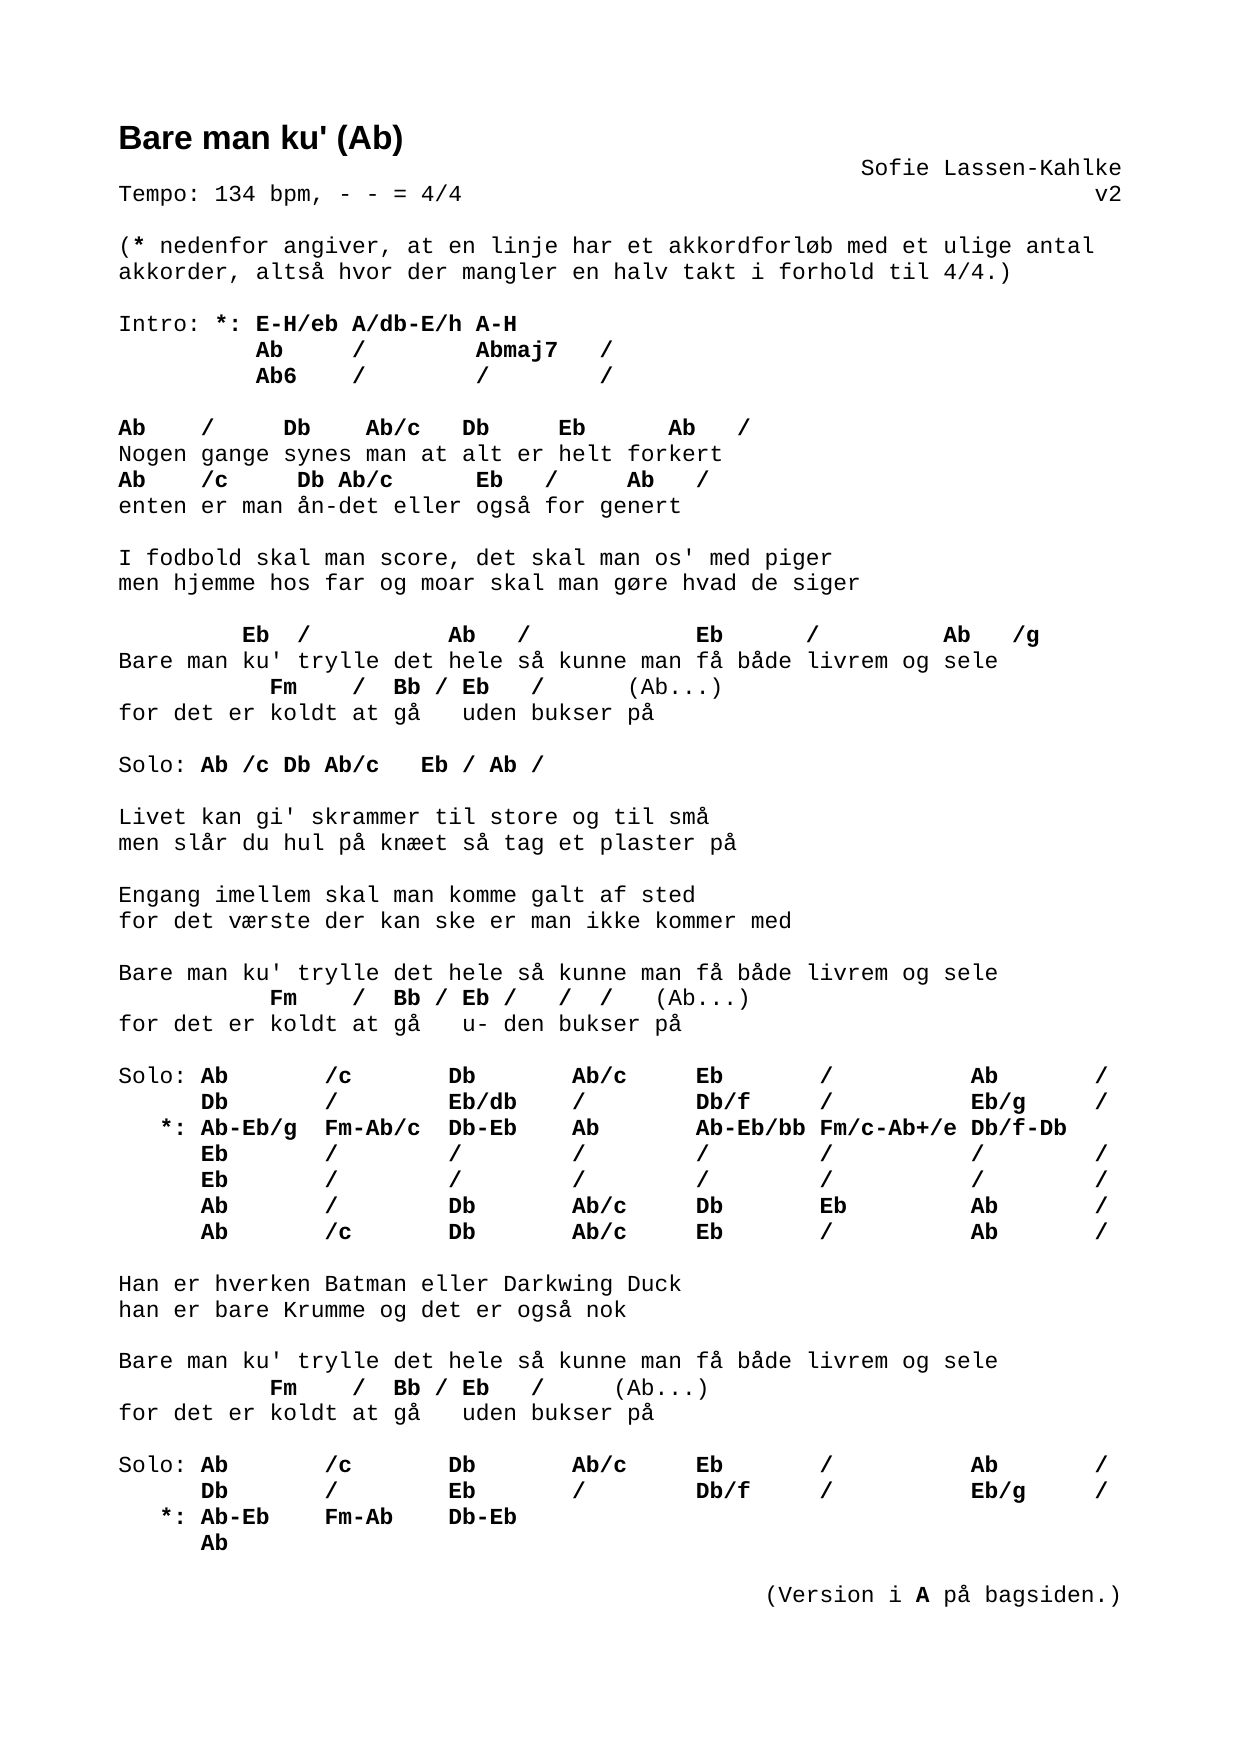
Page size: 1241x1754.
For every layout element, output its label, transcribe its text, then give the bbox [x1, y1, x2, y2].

text han er bare Krumme og det er også nok [118, 1298, 1122, 1324]
text Fm / Bb / Eb / (Ab...) [118, 1376, 1122, 1402]
text for det er koldt at gå uden bukser på [118, 1402, 1122, 1428]
text Nogen gange synes man at alt er helt forkert [118, 442, 1122, 468]
text Ab [118, 1531, 1122, 1557]
text Solo: Ab /c Db Ab/c Eb / Ab / [118, 753, 1122, 779]
text Solo: Ab /c Db Ab/c Eb / Ab / [118, 1454, 1122, 1479]
text Livet kan gi' skrammer til store og til små [118, 805, 1122, 831]
text Eb / Ab / Eb / Ab /g [118, 624, 1122, 649]
text *: Ab-Eb Fm-Ab Db-Eb [118, 1506, 1122, 1531]
text Han er hverken Batman eller Darkwing Duck [118, 1272, 1122, 1298]
text *: Ab-Eb/g Fm-Ab/c Db-Eb Ab Ab-Eb/bb Fm/c-Ab+/e Db/f-Db [118, 1116, 1122, 1142]
text Ab /c Db Ab/c Eb / Ab / [118, 468, 1122, 494]
text for det værste der kan ske er man ikke kommer med [118, 909, 1122, 935]
subtitle Bare man ku' (Ab) [118, 118, 1122, 157]
text I fodbold skal man score, det skal man os' med piger [118, 546, 1122, 572]
text Ab / Db Ab/c Db Eb Ab / [118, 416, 1122, 442]
text Eb / / / / / / / [118, 1142, 1122, 1168]
text Tempo: 134 bpm, - - = 4/4 v2 [118, 183, 1122, 209]
text Engang imellem skal man komme galt af sted [118, 883, 1122, 909]
text Db / Eb/db / Db/f / Eb/g / [118, 1091, 1122, 1116]
text Eb / / / / / / / [118, 1168, 1122, 1194]
text Ab /c Db Ab/c Eb / Ab / [118, 1220, 1122, 1246]
text men slår du hul på knæet så tag et plaster på [118, 831, 1122, 857]
text men hjemme hos far og moar skal man gøre hvad de siger [118, 572, 1122, 598]
text for det er koldt at gå uden bukser på [118, 701, 1122, 727]
text Fm / Bb / Eb / / / (Ab...) [118, 987, 1122, 1013]
text Fm / Bb / Eb / (Ab...) [118, 676, 1122, 701]
text enten er man ån-det eller også for genert [118, 494, 1122, 520]
text Bare man ku' trylle det hele så kunne man få både livrem og sele [118, 961, 1122, 987]
text Solo: Ab /c Db Ab/c Eb / Ab / [118, 1064, 1122, 1091]
text Ab6 / / / [118, 364, 1122, 390]
text Db / Eb / Db/f / Eb/g / [118, 1479, 1122, 1506]
text Intro: *: E-H/eb A/db-E/h A-H Ab / Abmaj7 / [118, 312, 1122, 364]
text (* nedenfor angiver, at en linje har et akkordforløb med et ulige antal akkorder, altså hvor der mangler en halv takt i forhold til 4/4.) [118, 234, 1122, 286]
text Bare man ku' trylle det hele så kunne man få både livrem og sele [118, 1350, 1122, 1376]
text Sofie Lassen-Kahlke [118, 157, 1122, 183]
text Bare man ku' trylle det hele så kunne man få både livrem og sele [118, 649, 1122, 676]
text Ab / Db Ab/c Db Eb Ab / [118, 1194, 1122, 1220]
text for det er koldt at gå u- den bukser på [118, 1013, 1122, 1039]
text (Version i A på bagsiden.) [118, 1583, 1122, 1609]
